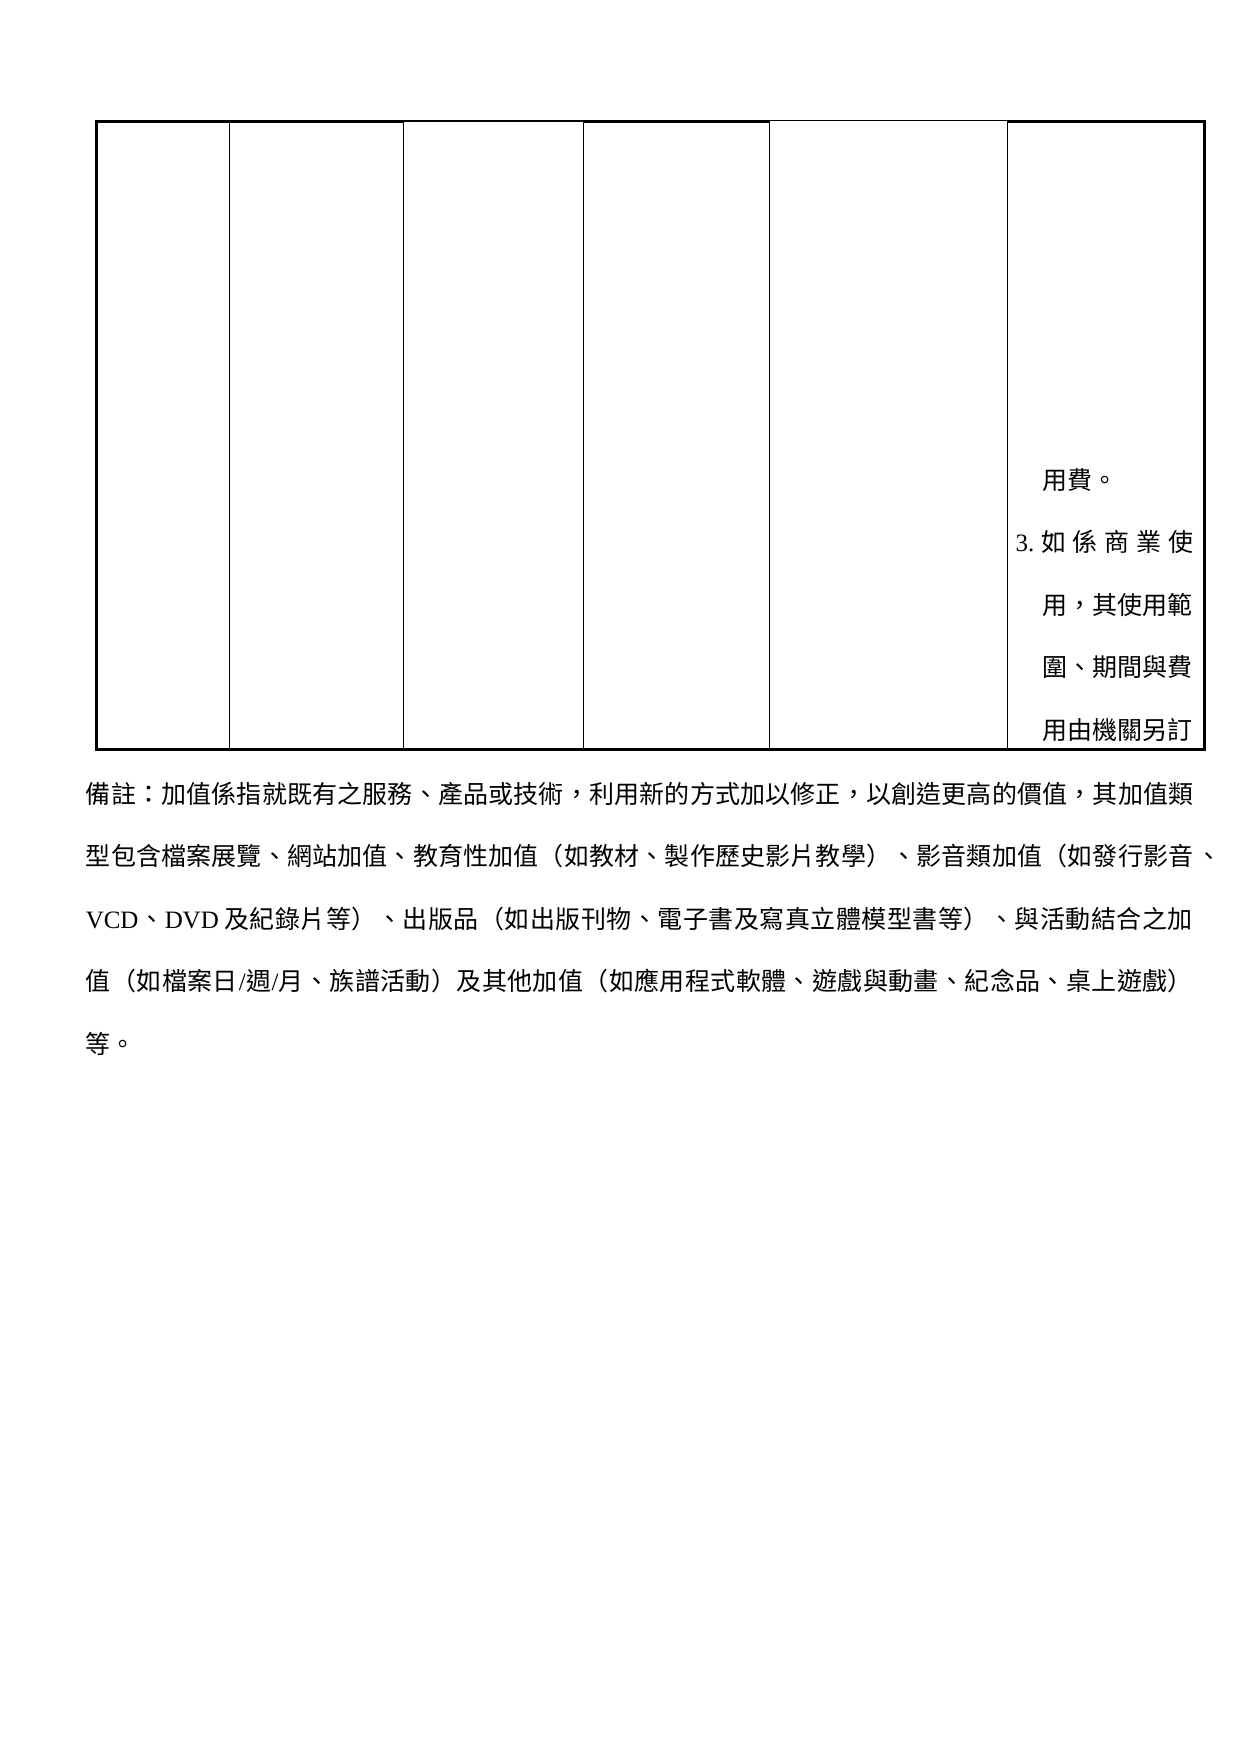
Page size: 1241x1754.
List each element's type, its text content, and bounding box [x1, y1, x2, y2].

table_cell [98, 123, 229, 748]
text 備註：加值係指就既有之服務、產品或技術，利用新的方式加以修正，以創造更高的價值，其加值類型包含檔案展覽、網站加值、教育性加值（如教材、製作歷史影片教學）、影音類加值（如發行影音、VCD、DVD及紀錄片等）、出版品（如出版刊物、電子書及寫真立體模型書等）、與活動結合之加值（如檔案日/週/月、族譜活動）及其他加值（如應用程式軟體、遊戲與動畫、紀念品、桌上遊戲）等。 [86, 751, 1196, 1063]
table_cell [770, 121, 1007, 748]
table_cell [230, 123, 403, 748]
table_cell [404, 122, 583, 748]
table_cell 1..圖像資料係指紙質類檔案、攝影類檔案之數位檔及原生性電子類文字影像檔案。 2.如屬學術研究或各級政府及所屬機關、學校間協助事項，得免徵使用費。 3.如係商業使用，其使用範圍、期間與費用由機關另訂契約。 4.電子儲存媒體交付者，應確保交付檔案之安全性。 [1008, 123, 1203, 748]
table_cell [584, 123, 769, 748]
